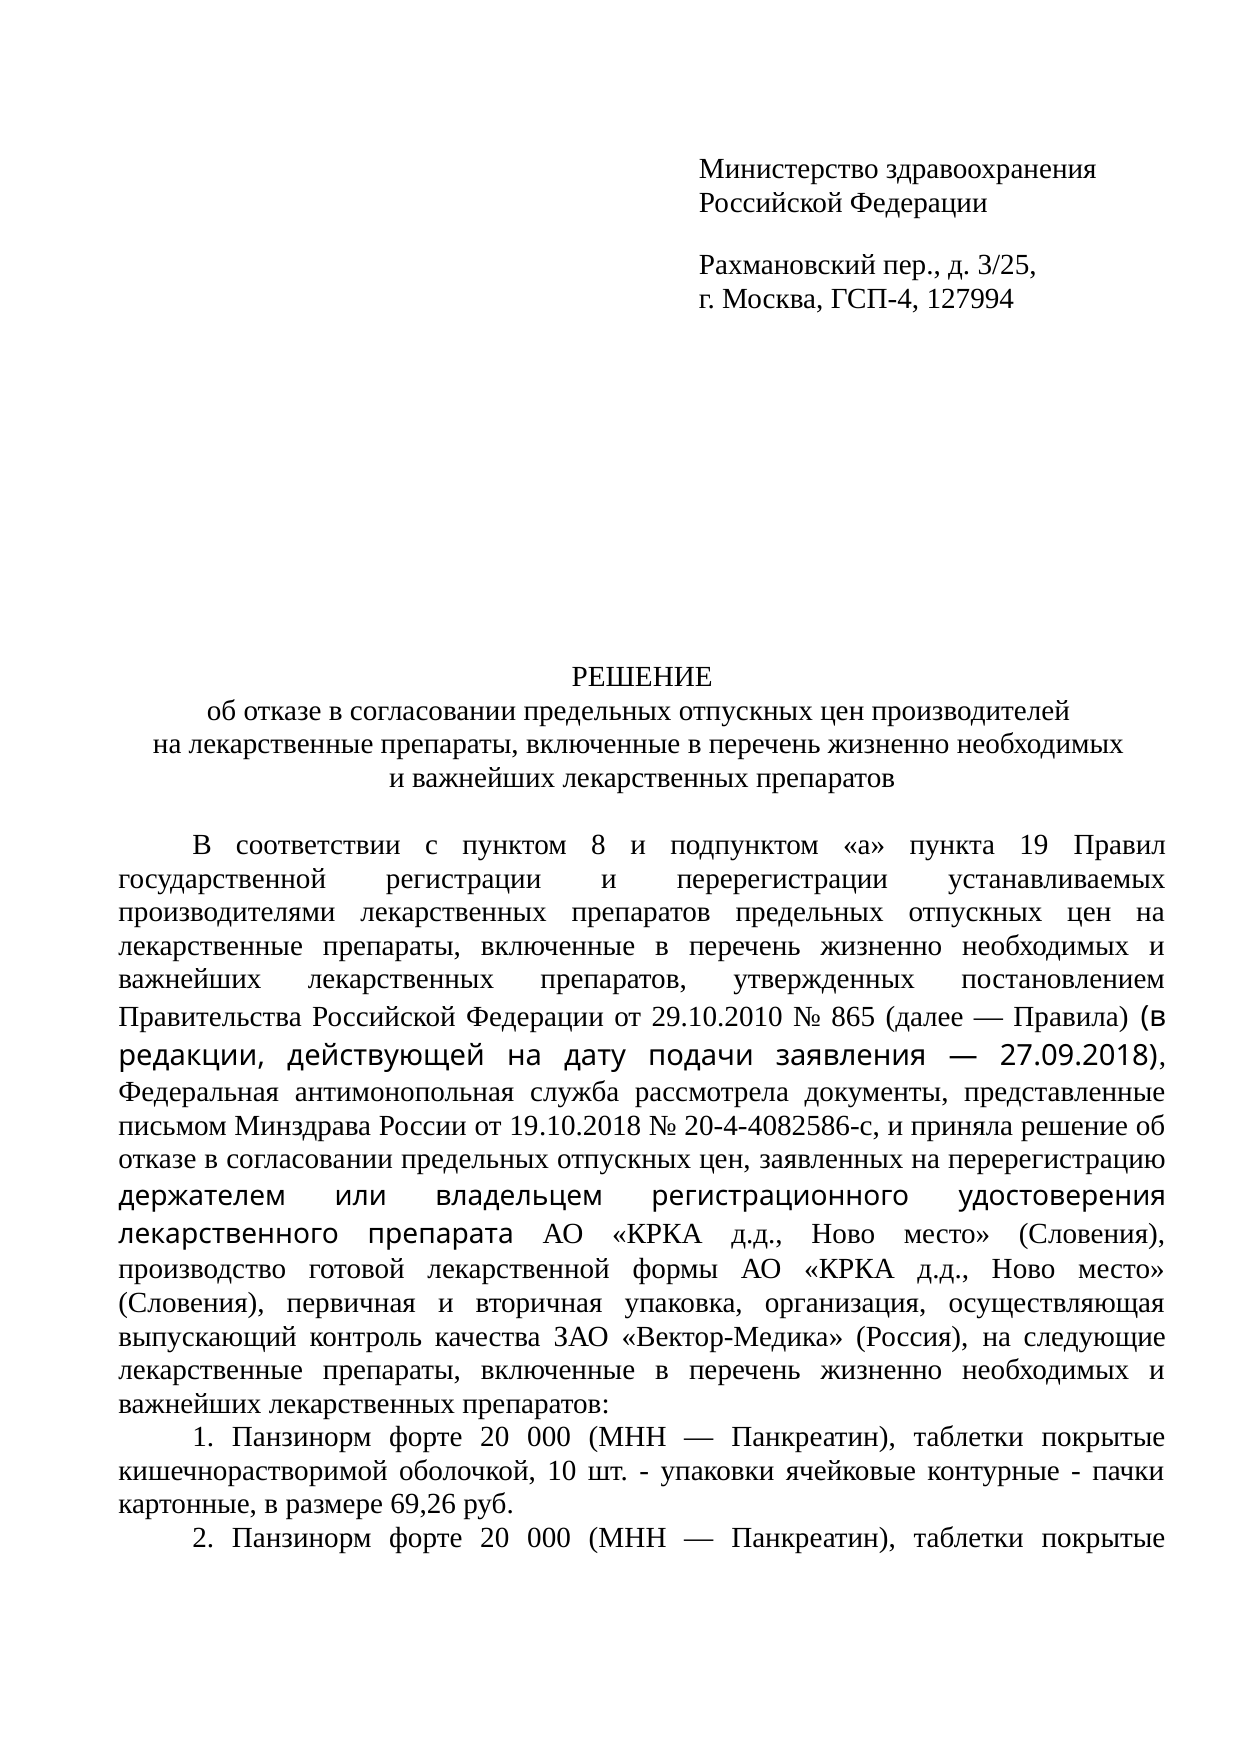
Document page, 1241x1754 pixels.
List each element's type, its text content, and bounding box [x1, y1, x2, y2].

text РЕШЕНИЕ [118, 659, 1166, 693]
text В соответствии с пунктом 8 и подпунктом «а» пункта 19 Правил государственной регистрации и перерегистрации устанавливаемых производителями лекарственных препаратов предельных отпускных цен на лекарственные препараты, включенные в перечень жизненно необходимых и важнейших лекарственных препаратов, утвержденных постановлением Правительства Российской Федерации от 29.10.2010 № 865 (далее — Правила) (в редакции, действующей на дату подачи заявления — 27.09.2018), Федеральная антимонопольная служба рассмотрела документы, представленные письмом Минздрава России от 19.10.2018 № 20-4-4082586-с, и приняла решение об отказе в согласовании предельных отпускных цен, заявленных на перерегистрацию держателем или владельцем регистрационного удостоверения лекарственного препарата АО «КРКА д.д., Ново место» (Словения), производство готовой лекарственной формы АО «КРКА д.д., Ново место» (Словения), первичная и вторичная упаковка, организация, осуществляющая выпускающий контроль качества ЗАО «Вектор-Медика» (Россия), на следующие лекарственные препараты, включенные в перечень жизненно необходимых и важнейших лекарственных препаратов: [118, 827, 1166, 1419]
text Российской Федерации [699, 185, 1166, 219]
text г. Москва, ГСП-4, 127994 [699, 281, 1166, 314]
text на лекарственные препараты, включенные в перечень жизненно необходимых [118, 727, 1166, 760]
text и важнейших лекарственных препаратов [118, 760, 1166, 794]
text 2. Панзинорм форте 20 000 (МНН — Панкреатин), таблетки покрытые [118, 1520, 1166, 1553]
text Рахмановский пер., д. 3/25, [699, 247, 1166, 281]
text 1. Панзинорм форте 20 000 (МНН — Панкреатин), таблетки покрытые кишечнорастворимой оболочкой, 10 шт. - упаковки ячейковые контурные - пачки картонные, в размере 69,26 руб. [118, 1419, 1166, 1520]
text Министерство здравоохранения [699, 152, 1166, 185]
text об отказе в согласовании предельных отпускных цен производителей [118, 693, 1166, 727]
